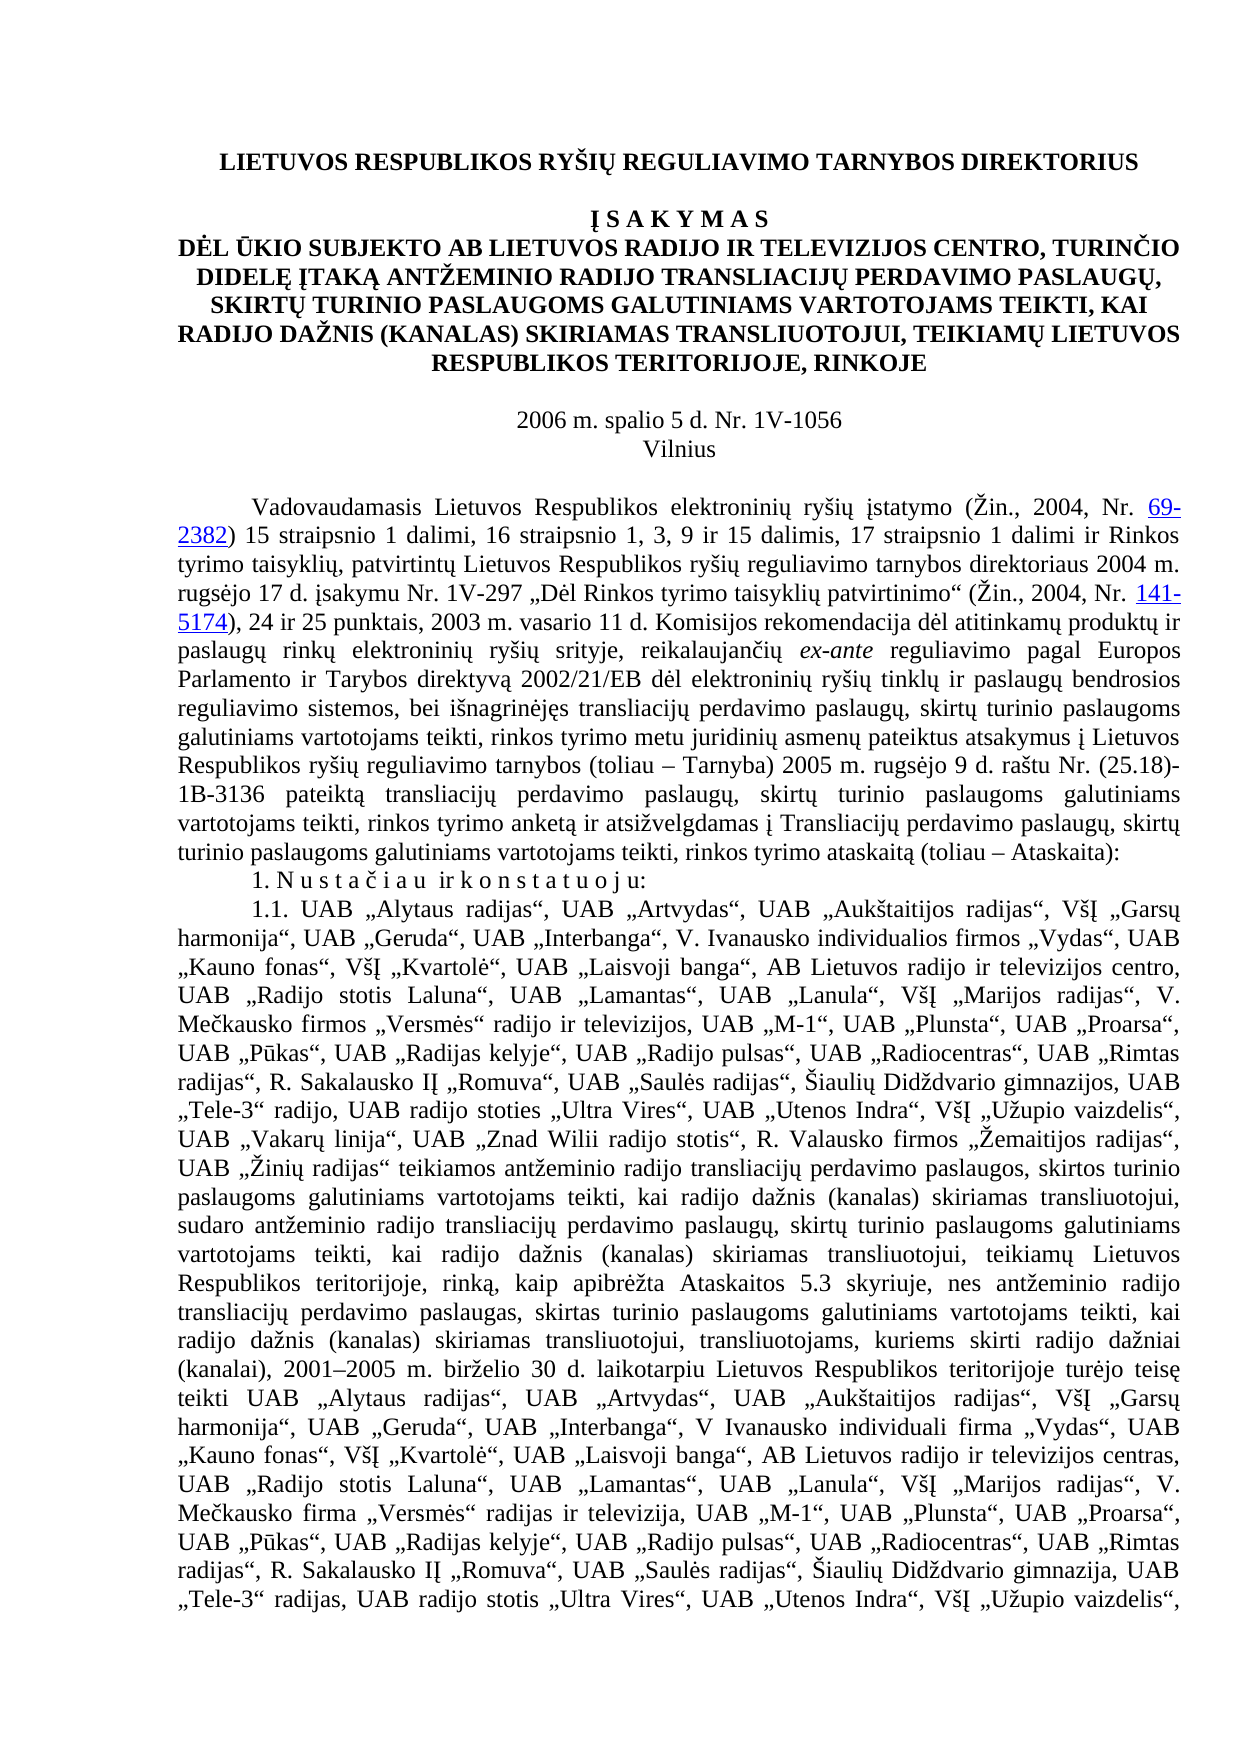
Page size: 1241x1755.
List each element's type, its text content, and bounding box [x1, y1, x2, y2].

text 2006 m. spalio 5 d. Nr. 1V-1056 [177, 406, 1181, 434]
text Vilnius [177, 434, 1181, 463]
text 1. Nustačiau ir konstatuoju: [177, 866, 1181, 894]
text Į S A K Y M A S [177, 204, 1181, 233]
text 1.1. UAB „Alytaus radijas“, UAB „Artvydas“, UAB „Aukštaitijos radijas“, VšĮ „Garsų harmonija“, UAB „Geruda“, UAB „Interbanga“, V. Ivanausko individualios firmos „Vydas“, UAB „Kauno fonas“, VšĮ „Kvartolė“, UAB „Laisvoji banga“, AB Lietuvos radijo ir televizijos centro, UAB „Radijo stotis Laluna“, UAB „Lamantas“, UAB „Lanula“, VšĮ „Marijos radijas“, V. Mečkausko firmos „Versmės“ radijo ir televizijos, UAB „M-1“, UAB „Plunsta“, UAB „Proarsa“, UAB „Pūkas“, UAB „Radijas kelyje“, UAB „Radijo pulsas“, UAB „Radiocentras“, UAB „Rimtas radijas“, R. Sakalausko IĮ „Romuva“, UAB „Saulės radijas“, Šiaulių Didždvario gimnazijos, UAB „Tele-3“ radijo, UAB radijo stoties „Ultra Vires“, UAB „Utenos Indra“, VšĮ „Užupio vaizdelis“, UAB „Vakarų linija“, UAB „Znad Wilii radijo stotis“, R. Valausko firmos „Žemaitijos radijas“, UAB „Žinių radijas“ teikiamos antžeminio radijo transliacijų perdavimo paslaugos, skirtos turinio paslaugoms galutiniams vartotojams teikti, kai radijo dažnis (kanalas) skiriamas transliuotojui, sudaro antžeminio radijo transliacijų perdavimo paslaugų, skirtų turinio paslaugoms galutiniams vartotojams teikti, kai radijo dažnis (kanalas) skiriamas transliuotojui, teikiamų Lietuvos Respublikos teritorijoje, rinką, kaip apibrėžta Ataskaitos 5.3 skyriuje, nes antžeminio radijo transliacijų perdavimo paslaugas, skirtas turinio paslaugoms galutiniams vartotojams teikti, kai radijo dažnis (kanalas) skiriamas transliuotojui, transliuotojams, kuriems skirti radijo dažniai (kanalai), 2001–2005 m. birželio 30 d. laikotarpiu Lietuvos Respublikos teritorijoje turėjo teisę teikti UAB „Alytaus radijas“, UAB „Artvydas“, UAB „Aukštaitijos radijas“, VšĮ „Garsų harmonija“, UAB „Geruda“, UAB „Interbanga“, V Ivanausko individuali firma „Vydas“, UAB „Kauno fonas“, VšĮ „Kvartolė“, UAB „Laisvoji banga“, AB Lietuvos radijo ir televizijos centras, UAB „Radijo stotis Laluna“, UAB „Lamantas“, UAB „Lanula“, VšĮ „Marijos radijas“, V. Mečkausko firma „Versmės“ radijas ir televizija, UAB „M-1“, UAB „Plunsta“, UAB „Proarsa“, UAB „Pūkas“, UAB „Radijas kelyje“, UAB „Radijo pulsas“, UAB „Radiocentras“, UAB „Rimtas radijas“, R. Sakalausko IĮ „Romuva“, UAB „Saulės radijas“, Šiaulių Didždvario gimnazija, UAB „Tele-3“ radijas, UAB radijo stotis „Ultra Vires“, UAB „Utenos Indra“, VšĮ „Užupio vaizdelis“, [177, 894, 1181, 1613]
text Vadovaudamasis Lietuvos Respublikos elektroninių ryšių įstatymo (Žin., 2004, Nr. 69-2382) 15 straipsnio 1 dalimi, 16 straipsnio 1, 3, 9 ir 15 dalimis, 17 straipsnio 1 dalimi ir Rinkos tyrimo taisyklių, patvirtintų Lietuvos Respublikos ryšių reguliavimo tarnybos direktoriaus 2004 m. rugsėjo 17 d. įsakymu Nr. 1V-297 „Dėl Rinkos tyrimo taisyklių patvirtinimo“ (Žin., 2004, Nr. 141-5174), 24 ir 25 punktais, 2003 m. vasario 11 d. Komisijos rekomendacija dėl atitinkamų produktų ir paslaugų rinkų elektroninių ryšių srityje, reikalaujančių ex-ante reguliavimo pagal Europos Parlamento ir Tarybos direktyvą 2002/21/EB dėl elektroninių ryšių tinklų ir paslaugų bendrosios reguliavimo sistemos, bei išnagrinėjęs transliacijų perdavimo paslaugų, skirtų turinio paslaugoms galutiniams vartotojams teikti, rinkos tyrimo metu juridinių asmenų pateiktus atsakymus į Lietuvos Respublikos ryšių reguliavimo tarnybos (toliau – Tarnyba) 2005 m. rugsėjo 9 d. raštu Nr. (25.18)-1B-3136 pateiktą transliacijų perdavimo paslaugų, skirtų turinio paslaugoms galutiniams vartotojams teikti, rinkos tyrimo anketą ir atsižvelgdamas į Transliacijų perdavimo paslaugų, skirtų turinio paslaugoms galutiniams vartotojams teikti, rinkos tyrimo ataskaitą (toliau – Ataskaita): [177, 492, 1181, 866]
text DĖL ŪKIO SUBJEKTO AB LIETUVOS RADIJO IR TELEVIZIJOS CENTRO, TURINČIO DIDELĘ ĮTAKĄ ANTŽEMINIO RADIJO TRANSLIACIJŲ PERDAVIMO PASLAUGŲ, SKIRTŲ TURINIO PASLAUGOMS GALUTINIAMS VARTOTOJAMS TEIKTI, KAI RADIJO DAŽNIS (KANALAS) SKIRIAMAS TRANSLIUOTOJUI, TEIKIAMŲ LIETUVOS RESPUBLIKOS TERITORIJOJE, RINKOJE [177, 233, 1181, 377]
text LIETUVOS RESPUBLIKOS RYŠIŲ REGULIAVIMO TARNYBOS DIREKTORIUS [177, 147, 1181, 176]
